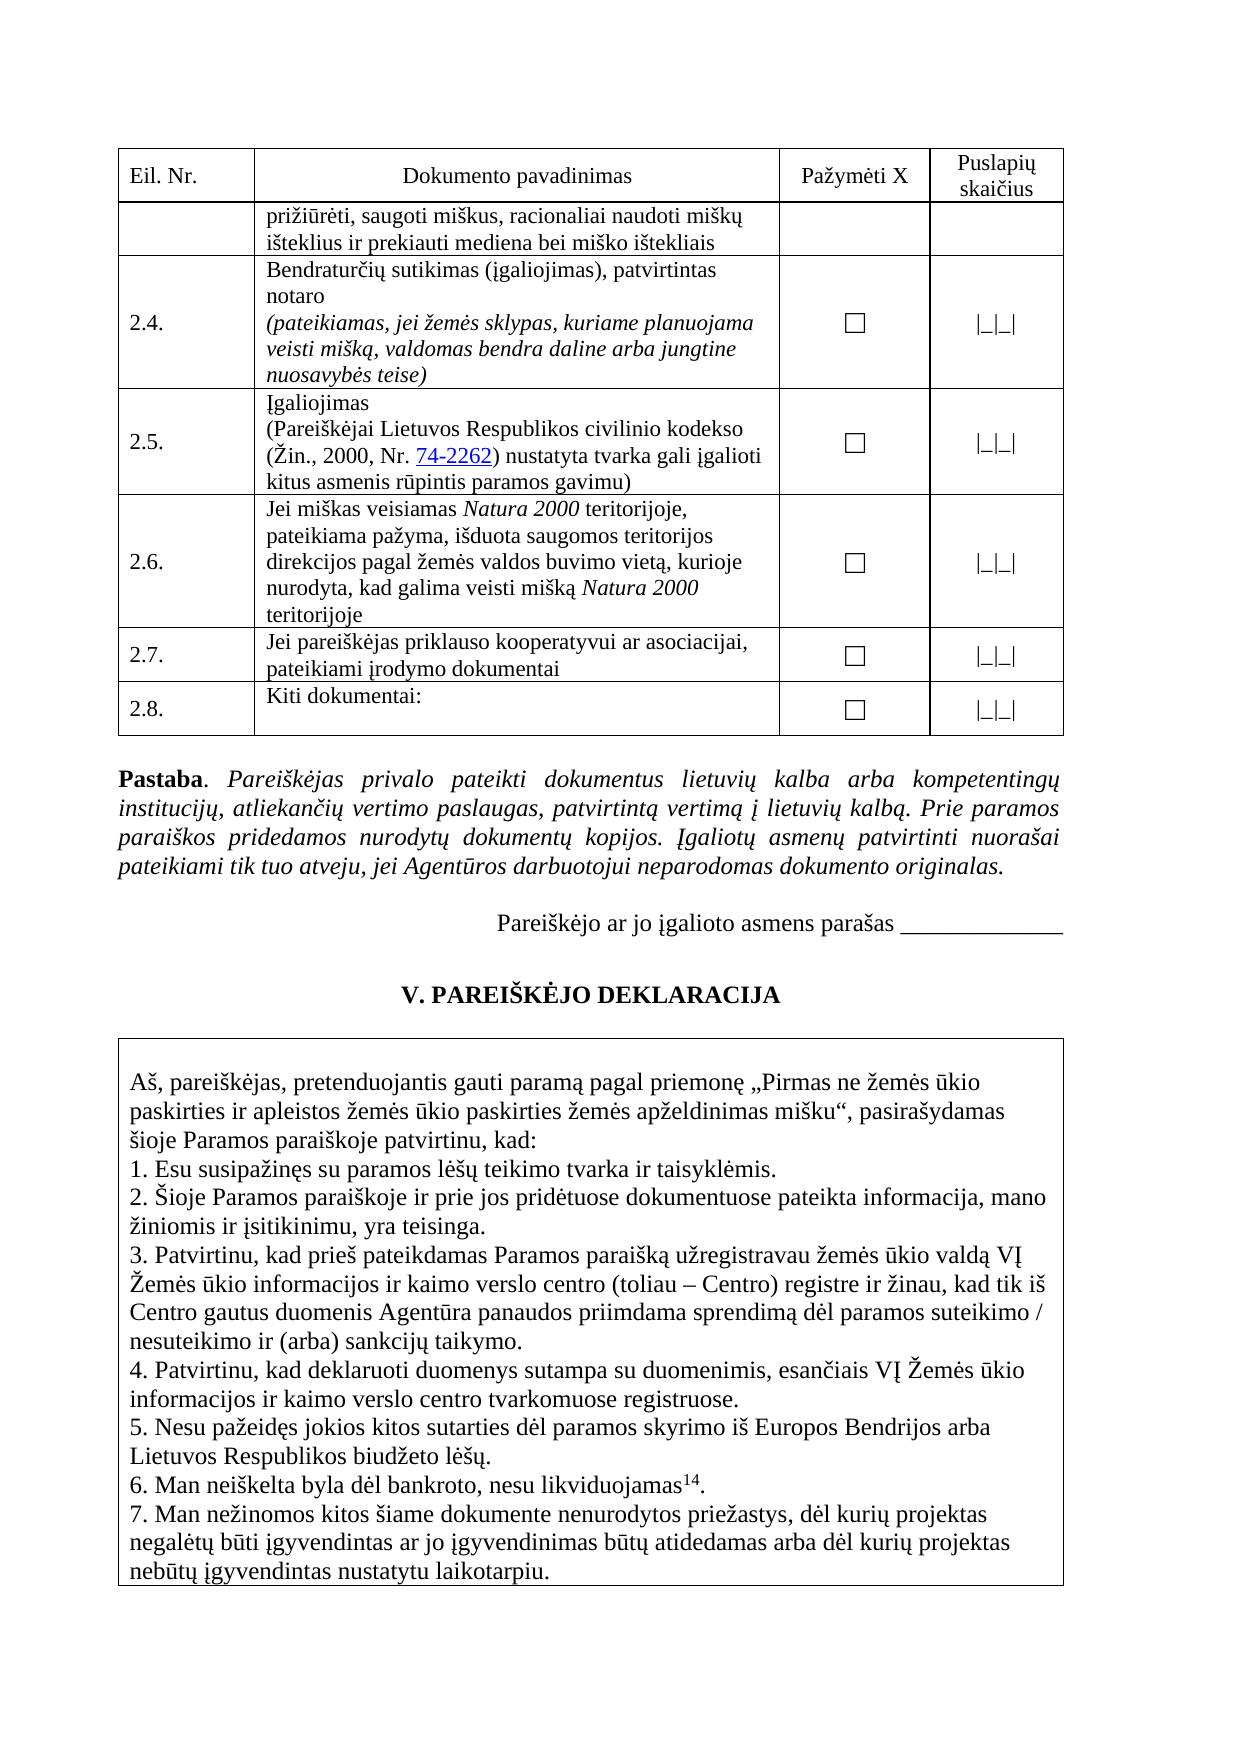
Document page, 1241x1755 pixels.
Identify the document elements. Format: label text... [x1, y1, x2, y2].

table_cell Įgaliojimas (Pareiškėjai Lietuvos Respublikos civilinio kodekso (Žin., 2000, Nr. 74-2262) nustatyta tvarka gali įgalioti kitus asmenis rūpintis paramos gavimu) [255, 389, 779, 494]
table_cell □ [780, 628, 929, 681]
text V. PAREIŠKĖJO DEKLARACIJA [118, 980, 1063, 1009]
table_cell Bendraturčių sutikimas (įgaliojimas), patvirtintas notaro (pateikiamas, jei žemės sklypas, kuriame planuojama veisti mišką, valdomas bendra daline arba jungtine nuosavybės teise) [255, 256, 779, 388]
text Pastaba. Pareiškėjas privalo pateikti dokumentus lietuvių kalba arba kompetentingų institucijų, atliekančių vertimo paslaugas, patvirtintą vertimą į lietuvių kalbą. Prie paramos paraiškos pridedamos nurodytų dokumentų kopijos. Įgaliotų asmenų patvirtinti nuorašai pateikiami tik tuo atveju, jei Agentūros darbuotojui neparodomas dokumento originalas. [118, 764, 1063, 879]
table_cell prižiūrėti, saugoti miškus, racionaliai naudoti miškų išteklius ir prekiauti mediena bei miško ištekliais [255, 203, 779, 255]
table_cell |_|_| [931, 682, 1063, 735]
table_cell [119, 203, 254, 255]
table_cell 2.8. [119, 682, 254, 735]
table_cell □ [780, 495, 929, 627]
table_cell [780, 203, 929, 255]
table_cell Kiti dokumentai: [255, 682, 779, 735]
table_cell Jei miškas veisiamas Natura 2000 teritorijoje, pateikiama pažyma, išduota saugomos teritorijos direkcijos pagal žemės valdos buvimo vietą, kurioje nurodyta, kad galima veisti mišką Natura 2000 teritorijoje [255, 495, 779, 627]
table_header Puslapių skaičius [931, 149, 1063, 201]
table_header Pažymėti X [780, 149, 929, 201]
table_cell □ [780, 389, 929, 494]
table_cell |_|_| [931, 389, 1063, 494]
table_cell 2.6. [119, 495, 254, 627]
table_header Eil. Nr. [119, 149, 254, 201]
table_cell |_|_| [931, 495, 1063, 627]
table_cell 2.7. [119, 628, 254, 681]
table_cell □ [780, 682, 929, 735]
table_cell 2.4. [119, 256, 254, 388]
table_cell [931, 203, 1063, 255]
table_cell □ [780, 256, 929, 388]
text Pareiškėjo ar jo įgalioto asmens parašas _____________ [118, 908, 1063, 937]
table_header Aš, pareiškėjas, pretenduojantis gauti paramą pagal priemonę „Pirmas ne žemės ūkio paskirties ir apleistos žemės ūkio paskirties žemės apželdinimas mišku“, pasirašydamas šioje Paramos paraiškoje patvirtinu, kad: 1. Esu susipažinęs su paramos lėšų teikimo tvarka ir taisyklėmis. 2. Šioje Paramos paraiškoje ir prie jos pridėtuose dokumentuose pateikta informacija, mano žiniomis ir įsitikinimu, yra teisinga. 3. Patvirtinu, kad prieš pateikdamas Paramos paraišką užregistravau žemės ūkio valdą VĮ Žemės ūkio informacijos ir kaimo verslo centro (toliau – Centro) registre ir žinau, kad tik iš Centro gautus duomenis Agentūra panaudos priimdama sprendimą dėl paramos suteikimo / nesuteikimo ir (arba) sankcijų taikymo. 4. Patvirtinu, kad deklaruoti duomenys sutampa su duomenimis, esančiais VĮ Žemės ūkio informacijos ir kaimo verslo centro tvarkomuose registruose. 5. Nesu pažeidęs jokios kitos sutarties dėl paramos skyrimo iš Europos Bendrijos arba Lietuvos Respublikos biudžeto lėšų. 6. Man neiškelta byla dėl bankroto, nesu likviduojamas14. 7. Man nežinomos kitos šiame dokumente nenurodytos priežastys, dėl kurių projektas negalėtų būti įgyvendintas ar jo įgyvendinimas būtų atidedamas arba dėl kurių projektas nebūtų įgyvendintas nustatytu laikotarpiu. [119, 1039, 1063, 1585]
table_header Dokumento pavadinimas [255, 149, 779, 201]
table_cell |_|_| [931, 256, 1063, 388]
table_cell 2.5. [119, 389, 254, 494]
table_cell |_|_| [931, 628, 1063, 681]
table_cell Jei pareiškėjas priklauso kooperatyvui ar asociacijai, pateikiami įrodymo dokumentai [255, 628, 779, 681]
